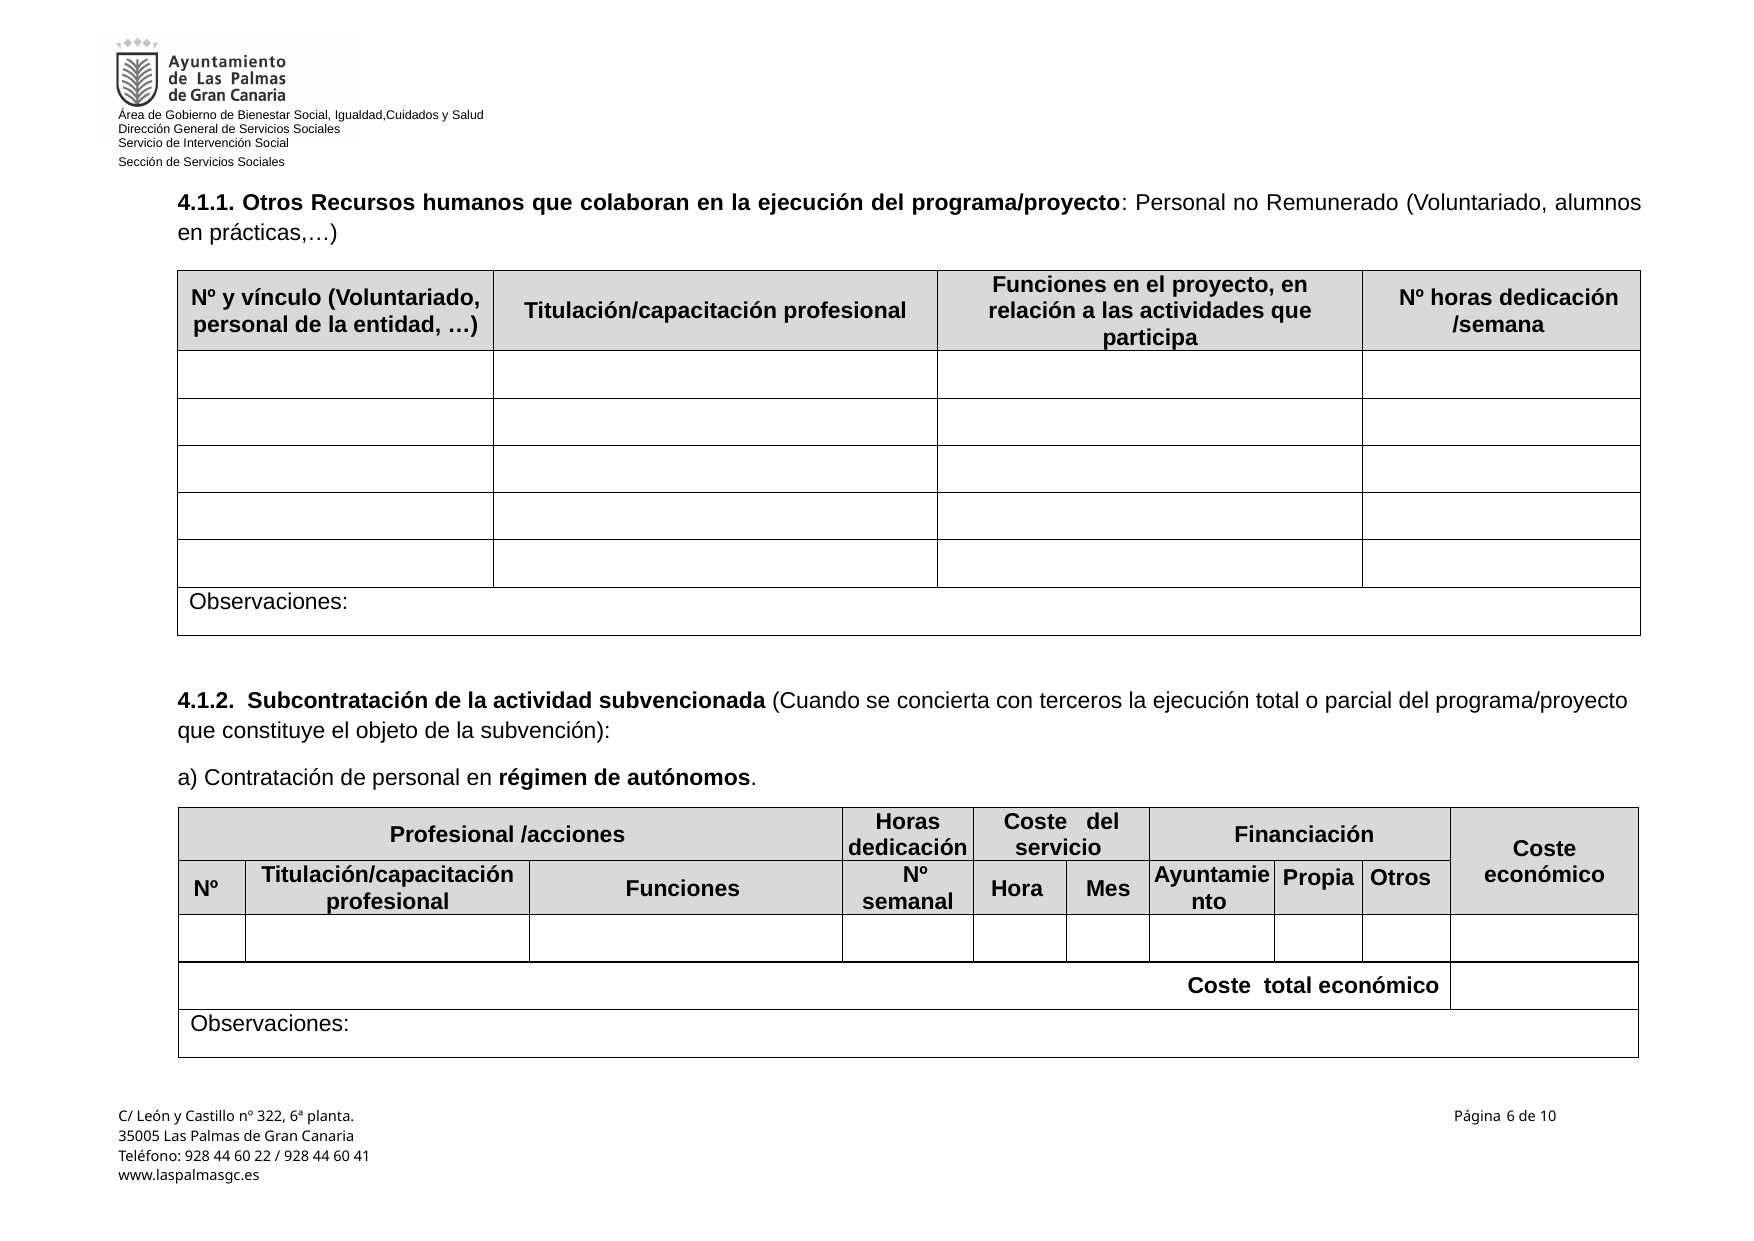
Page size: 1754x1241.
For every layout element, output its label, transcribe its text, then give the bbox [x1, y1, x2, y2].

table_cell [1363, 493, 1640, 539]
table_cell [938, 446, 1362, 492]
table_cell [494, 493, 937, 539]
table_cell [1067, 915, 1149, 961]
table_cell [1363, 540, 1640, 587]
table_cell Observaciones: [178, 588, 1640, 635]
table_cell [178, 540, 493, 587]
table_header Coste del servicio [974, 808, 1149, 860]
table_cell [938, 540, 1362, 587]
table_cell [494, 399, 937, 445]
table_cell Observaciones: [179, 1010, 1638, 1057]
table_header Profesional /acciones [179, 808, 842, 860]
table_cell Otros [1363, 861, 1450, 914]
table_header Nº horas dedicación /semana [1363, 271, 1640, 350]
table_cell [1451, 915, 1638, 961]
table_cell [1363, 446, 1640, 492]
table_cell [938, 399, 1362, 445]
table_cell [178, 399, 493, 445]
table_cell [1363, 915, 1450, 961]
list a) Contratación de personal en régimen de autónomos. [177, 764, 1642, 790]
table_header Nº y vínculo (Voluntariado, personal de la entidad, …) [178, 271, 493, 350]
table_header Horas dedicación [843, 808, 973, 860]
table_cell Titulación/capacitación profesional [246, 861, 529, 914]
table_cell [530, 915, 842, 961]
table_cell Funciones [530, 861, 842, 914]
table_cell [494, 446, 937, 492]
table_cell [178, 446, 493, 492]
table_cell Nº [179, 861, 245, 914]
table_cell Hora [974, 861, 1066, 914]
table_cell Mes [1067, 861, 1149, 914]
table_cell Propia [1275, 861, 1362, 914]
table_cell [938, 493, 1362, 539]
table_cell Nº semanal [843, 861, 973, 914]
table_cell [494, 351, 937, 397]
table_header Funciones en el proyecto, en relación a las actividades que participa [938, 271, 1362, 350]
table_cell [938, 351, 1362, 397]
table_cell [494, 540, 937, 587]
table_cell Coste total económico [179, 963, 1450, 1009]
table_cell [178, 351, 493, 397]
table_cell [974, 915, 1066, 961]
table_header Titulación/capacitación profesional [494, 271, 937, 350]
table_cell [178, 493, 493, 539]
table_cell [1451, 963, 1638, 1009]
table_cell [179, 915, 245, 961]
table_header Financiación [1150, 808, 1450, 860]
list 4.1.2. Subcontratación de la actividad subvencionada (Cuando se concierta con terceros la ejecución total o parcial del programa/proyecto que constituye el objeto de la subvención): [177, 687, 1642, 743]
table_cell [1150, 915, 1274, 961]
text 4.1.1. Otros Recursos humanos que colaboran en la ejecución del programa/proyecto: Personal no Remunerado (Voluntariado, alumnos en prácticas,…) [177, 189, 1642, 245]
table_cell Ayuntamiento [1150, 861, 1274, 914]
table_cell [843, 915, 973, 961]
table_cell [246, 915, 529, 961]
table_cell [1363, 399, 1640, 445]
table_header Coste económico [1451, 808, 1638, 914]
picture [95, 31, 358, 147]
table_cell [1363, 351, 1640, 397]
table_cell [1275, 915, 1362, 961]
